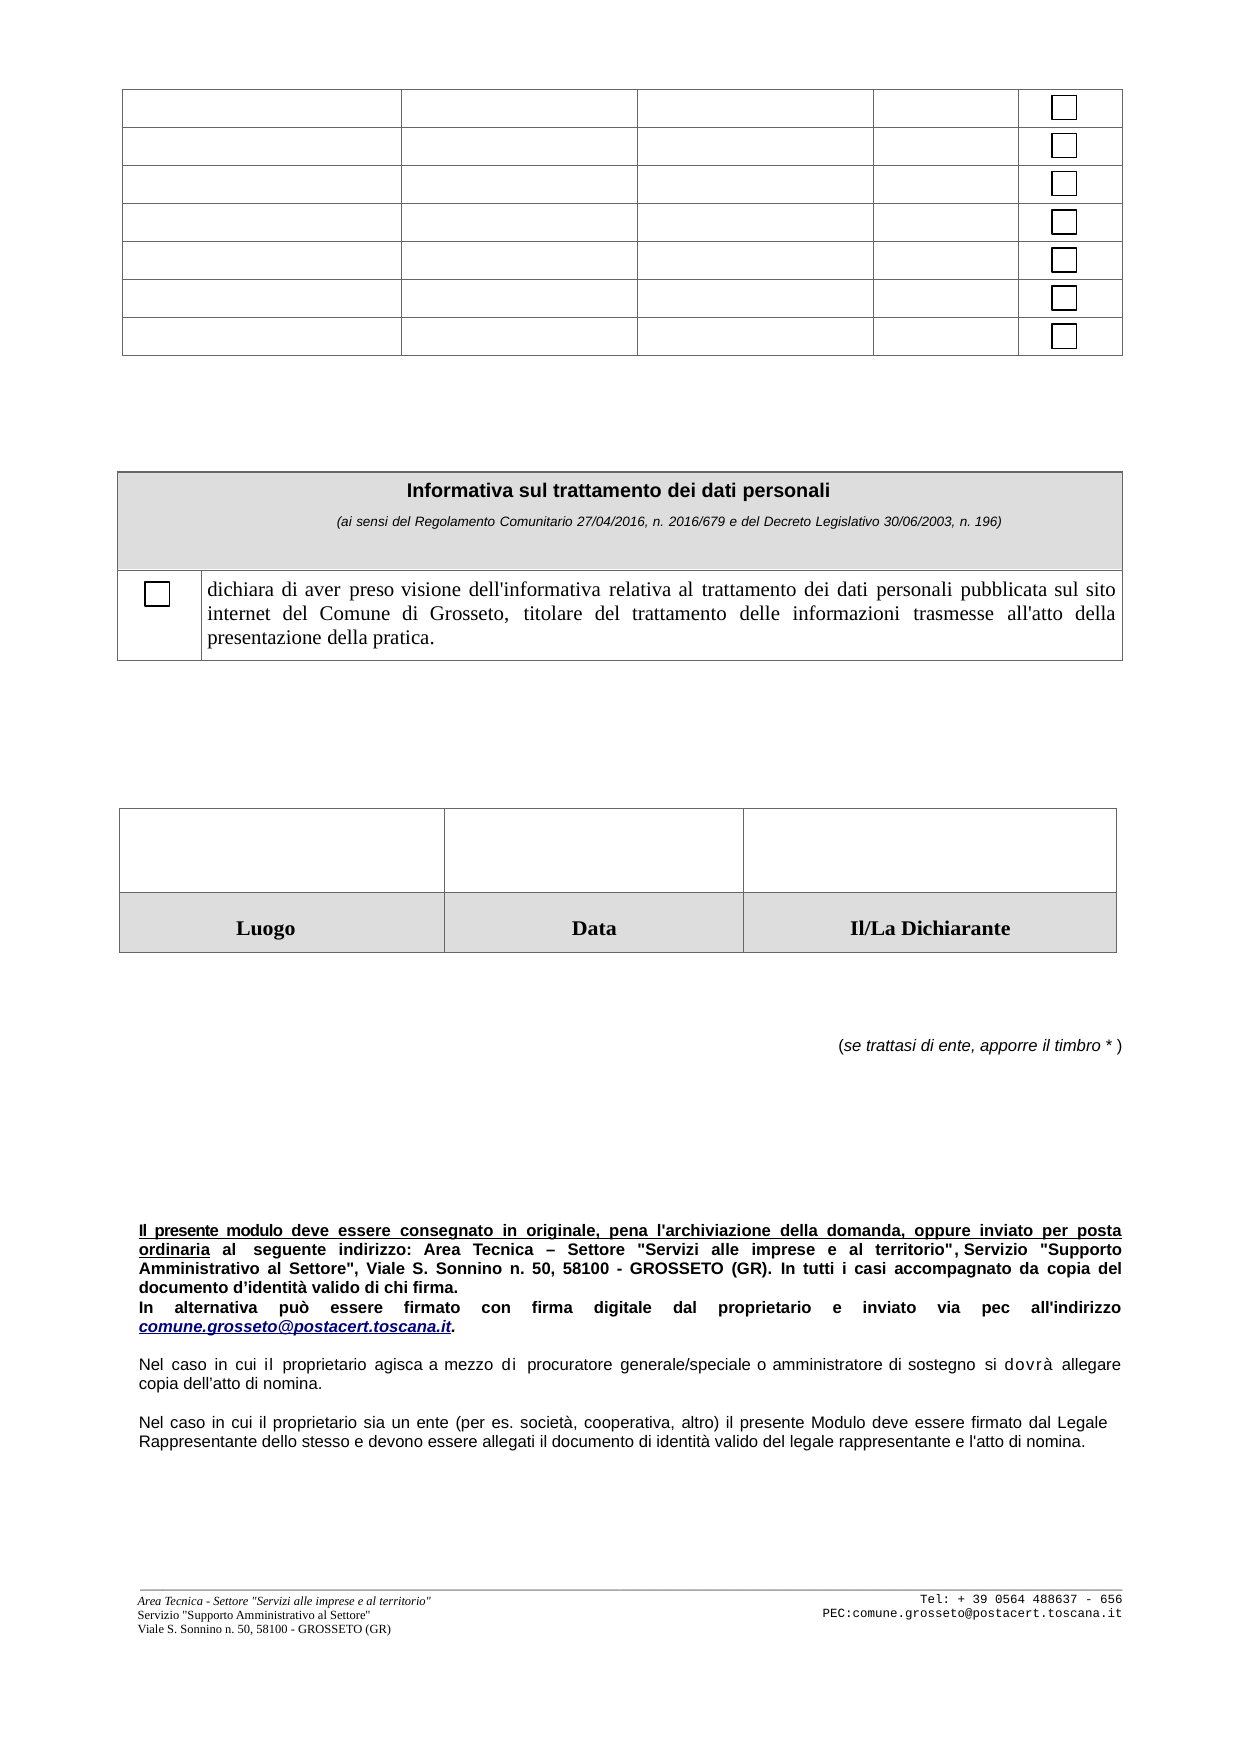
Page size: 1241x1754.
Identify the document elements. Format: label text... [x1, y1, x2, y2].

table_cell [123, 166, 401, 203]
table_cell [874, 204, 1018, 241]
table_cell [402, 204, 637, 241]
table_cell [123, 242, 401, 279]
table_cell [123, 128, 401, 165]
table_cell [1019, 318, 1122, 355]
table_cell [638, 280, 873, 317]
table_cell [638, 204, 873, 241]
table_header [445, 809, 743, 892]
text (se trattasi di ente, apporre il timbro * ) [130, 1036, 1122, 1055]
table_cell [123, 318, 401, 355]
table_header [120, 809, 444, 892]
table_cell [1019, 242, 1122, 279]
table_cell [874, 280, 1018, 317]
table_cell [638, 90, 873, 127]
table_cell [874, 128, 1018, 165]
table_cell [402, 318, 637, 355]
table_cell [874, 242, 1018, 279]
table_cell [1019, 166, 1122, 203]
table_header Informativa sul trattamento dei dati personali (ai sensi del Regolamento Comunitario 27/04/2016, n. 2016/679 e del Decreto Legislativo 30/06/2003, n. 196) [118, 473, 1122, 569]
text In alternativa può essere firmato con firma digitale dal proprietario e inviato via pec all'indirizzo comune.grosseto@postacert.toscana.it. [138, 1297, 1122, 1336]
table_cell [123, 90, 401, 127]
table_cell [874, 318, 1018, 355]
table_cell [1019, 280, 1122, 317]
table_header [744, 809, 1116, 892]
table_cell [118, 571, 201, 660]
table_cell [402, 90, 637, 127]
table_cell [123, 280, 401, 317]
text Nel caso in cui il proprietario agisca a mezzo di procuratore generale/speciale o amministratore di sostegno si dovrà allegare copia dell’atto di nomina. [138, 1355, 1122, 1393]
table_cell [1019, 204, 1122, 241]
table_cell Il/La Dichiarante [744, 893, 1116, 952]
table_cell [402, 166, 637, 203]
table_cell [402, 242, 637, 279]
table_cell Luogo [120, 893, 444, 952]
table_cell [123, 204, 401, 241]
text ordinaria al seguente indirizzo: Area Tecnica – Settore "Servizi alle imprese e al territorio",Servizio "Supporto Amministrativo al Settore", Viale S. Sonnino n. 50, 58100 - GROSSETO (GR). In tutti i casi accompagnato da copia del documento d’identità valido di chi firma. [138, 1239, 1122, 1297]
table_cell [638, 128, 873, 165]
text Il presente modulo deve essere consegnato in originale, pena l'archiviazione della domanda, oppure inviato per posta [138, 1221, 1122, 1238]
table_cell [638, 242, 873, 279]
table_cell [638, 318, 873, 355]
table_cell [874, 166, 1018, 203]
table_cell [402, 280, 637, 317]
table_cell [1019, 90, 1122, 127]
text Nel caso in cui il proprietario sia un ente (per es. società, cooperativa, altro) il presente Modulo deve essere firmato dal Legale Rappresentante dello stesso e devono essere allegati il documento di identità valido del legale rappresentante e l'atto di nomina. [138, 1412, 1108, 1451]
table_cell dichiara di aver preso visione dell'informativa relativa al trattamento dei dati personali pubblicata sul sito internet del Comune di Grosseto, titolare del trattamento delle informazioni trasmesse all'atto della presentazione della pratica. [202, 571, 1122, 660]
table_cell [402, 128, 637, 165]
table_cell [874, 90, 1018, 127]
table_cell [1019, 128, 1122, 165]
table_cell Data [445, 893, 743, 952]
table_cell [638, 166, 873, 203]
